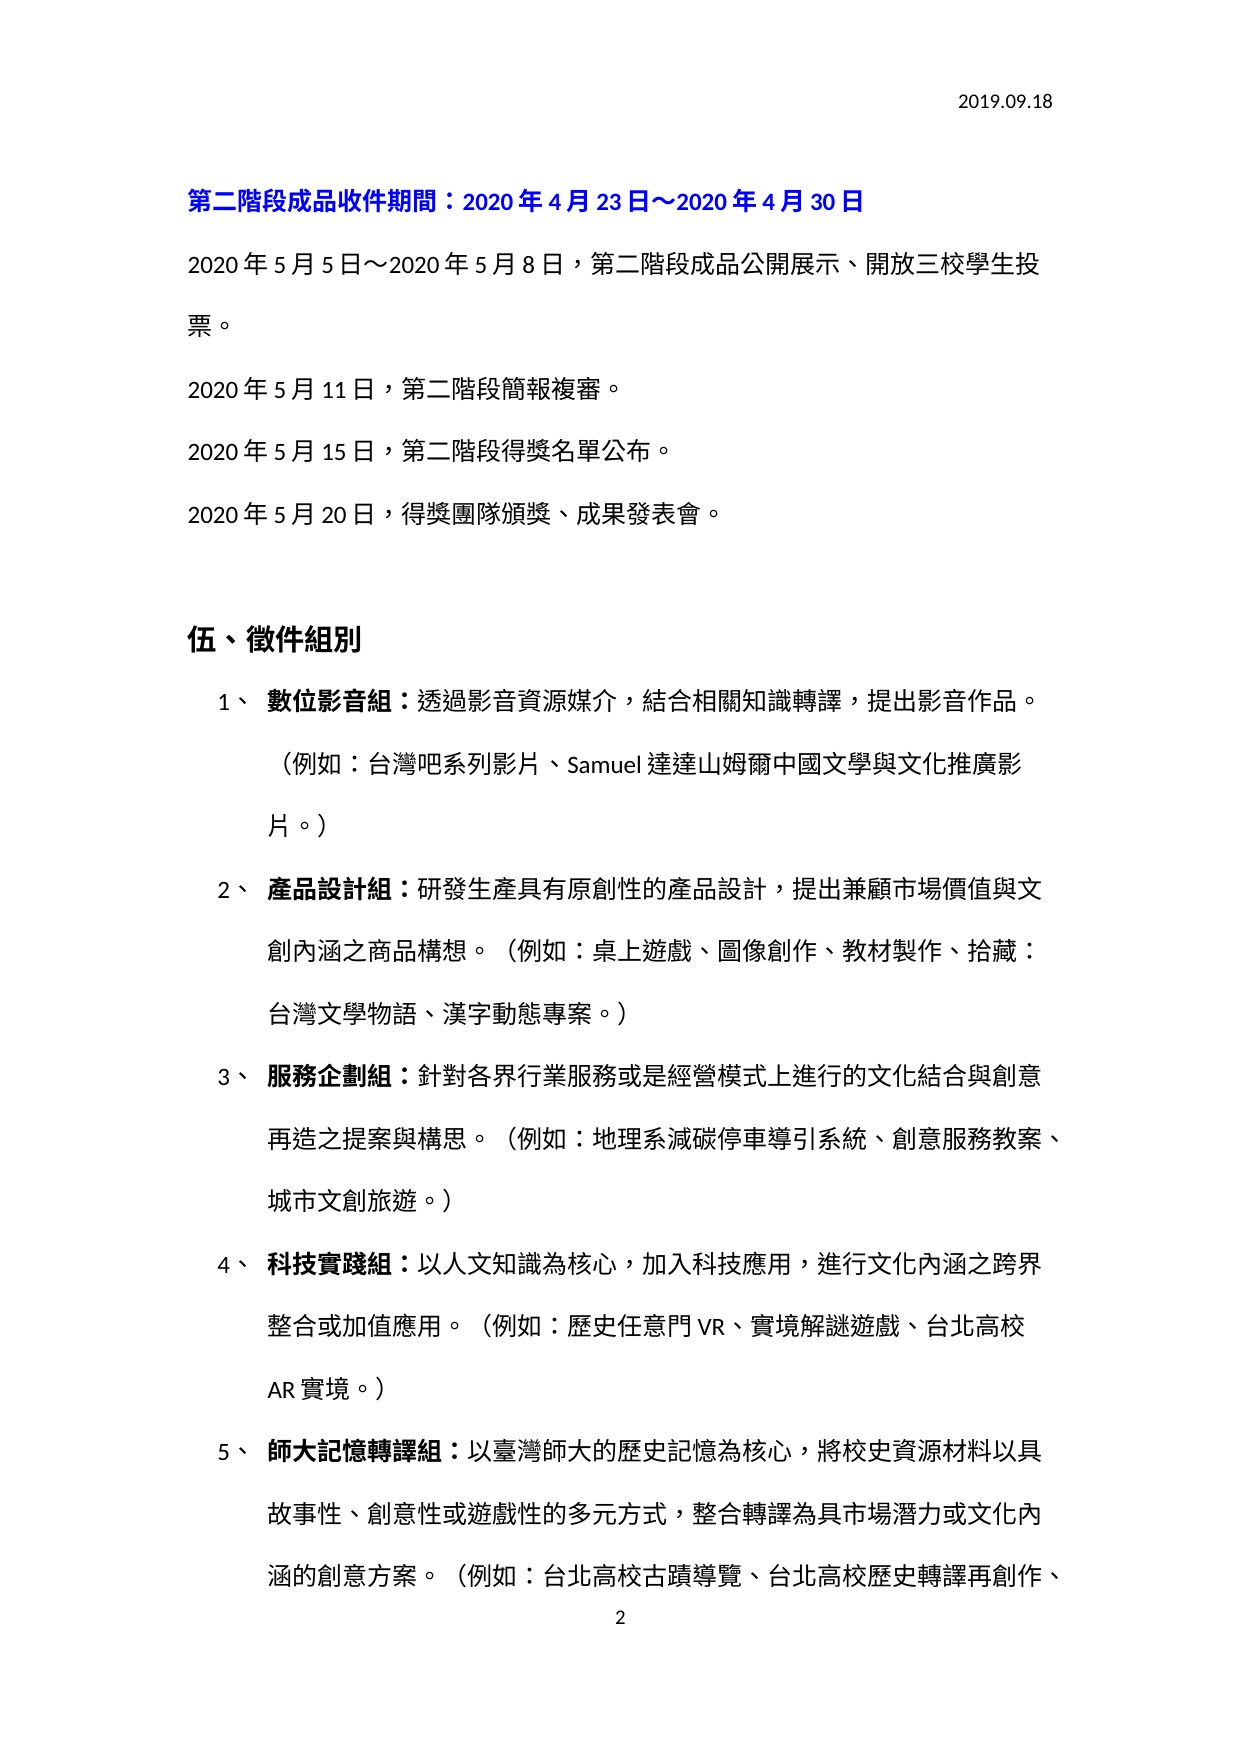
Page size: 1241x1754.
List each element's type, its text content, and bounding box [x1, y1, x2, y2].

list 師大記憶轉譯組：以臺灣師大的歷史記憶為核心，將校史資源材料以具故事性、創意性或遊戲性的多元方式，整合轉譯為具市場潛力或文化內涵的創意方案。（例如：台北高校古蹟導覽、台北高校歷史轉譯再創作、與師大記憶相關的文創小物或動漫。） [217, 1408, 1053, 1596]
list 數位影音組：透過影音資源媒介，結合相關知識轉譯，提出影音作品。（例如：台灣吧系列影片、Samuel 達達山姆爾中國文學與文化推廣影片。） [217, 658, 1053, 846]
text 2020年5月5日～2020年5月8日，第二階段成品公開展示、開放三校學生投票。 [187, 221, 1053, 346]
text 2020年5月11日，第二階段簡報複審。 [187, 346, 1053, 408]
list 科技實踐組：以人文知識為核心，加入科技應用，進行文化內涵之跨界整合或加值應用。（例如：歷史任意門VR、實境解謎遊戲、台北高校AR實境。） [217, 1221, 1053, 1408]
text 第二階段成品收件期間：2020年4月23日～2020年4月30日 [187, 158, 1053, 221]
list 服務企劃組：針對各界行業服務或是經營模式上進行的文化結合與創意再造之提案與構思。（例如：地理系減碳停車導引系統、創意服務教案、城市文創旅遊。） [217, 1033, 1053, 1221]
text 2020年5月20日，得獎團隊頒獎、成果發表會。 [187, 471, 1053, 533]
text 2020年5月15日，第二階段得獎名單公布。 [187, 408, 1053, 471]
text 伍、徵件組別 [187, 596, 1053, 658]
list 產品設計組：研發生產具有原創性的產品設計，提出兼顧市場價值與文創內涵之商品構想。（例如：桌上遊戲、圖像創作、教材製作、拾藏：台灣文學物語、漢字動態專案。） [217, 846, 1053, 1033]
